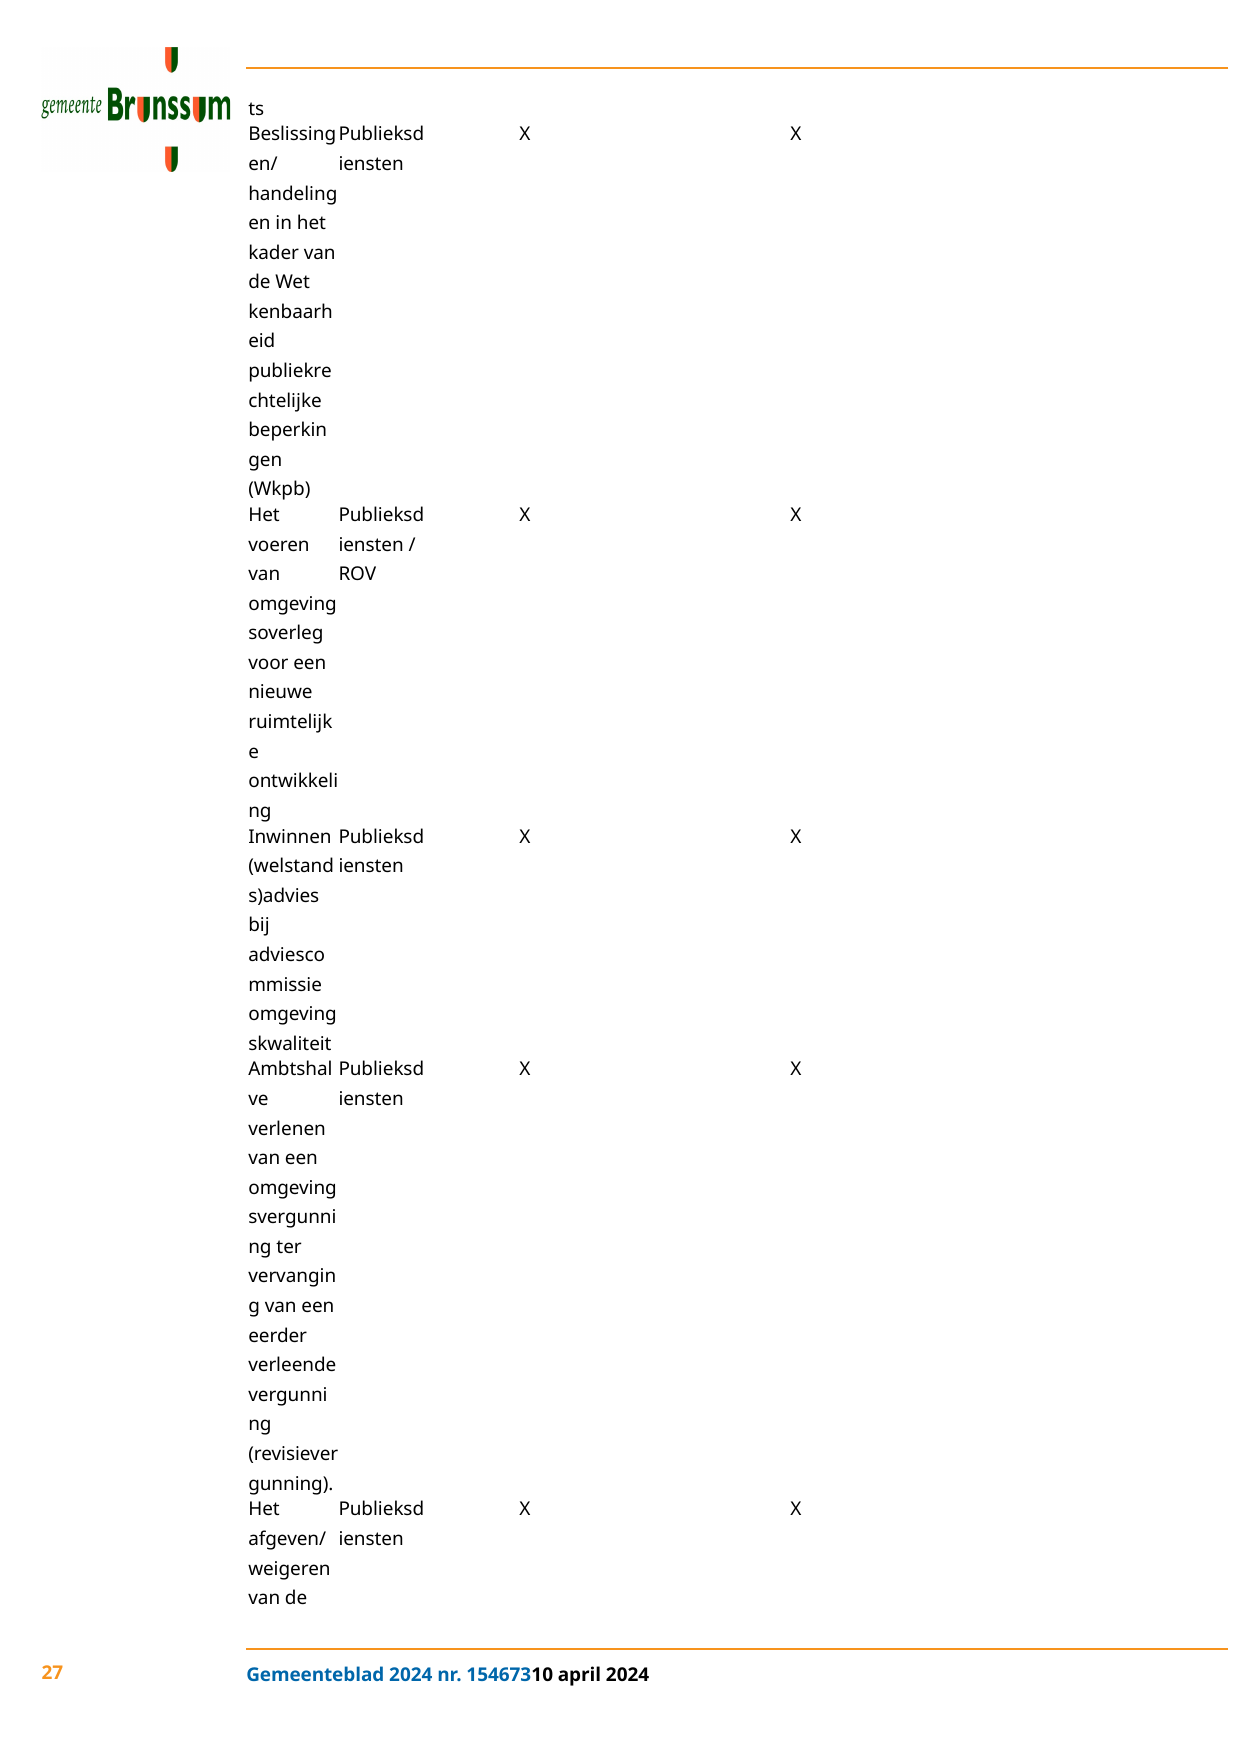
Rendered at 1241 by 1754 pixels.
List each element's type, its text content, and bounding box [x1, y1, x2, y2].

table_cell X [519, 121, 609, 501]
table_cell [790, 95, 881, 121]
table_cell Ambtshalve verlenen van een omgevingsvergunning ter vervanging van een eerder verleende vergunning (revisievergunning). [248, 1056, 338, 1496]
table_cell [429, 501, 519, 823]
table_cell [1061, 1056, 1152, 1496]
table_cell [971, 95, 1061, 121]
table_cell [881, 1496, 971, 1610]
table_cell Publieksdiensten [338, 1496, 429, 1610]
table_cell [1061, 823, 1152, 1056]
table_cell Inwinnen (welstands)advies bij adviescommissie omgevingskwaliteit [248, 823, 338, 1056]
table_cell [971, 501, 1061, 823]
table_cell [700, 1056, 790, 1496]
table_cell X [790, 1496, 881, 1610]
table_cell [338, 95, 429, 121]
table_cell [700, 501, 790, 823]
table_cell [971, 1056, 1061, 1496]
table_cell X [790, 501, 881, 823]
table_cell [1061, 95, 1152, 121]
table_cell [700, 121, 790, 501]
table_cell [971, 121, 1061, 501]
table_cell [609, 1496, 700, 1610]
table_cell X [790, 121, 881, 501]
table_cell [700, 95, 790, 121]
table_cell Publieksdiensten [338, 121, 429, 501]
table_cell X [519, 1056, 609, 1496]
table_cell Publieksdiensten / ROV [338, 501, 429, 823]
table_cell ts [248, 95, 338, 121]
table_cell [881, 1056, 971, 1496]
table_cell [881, 501, 971, 823]
table_cell [971, 1496, 1061, 1610]
table_cell Het voeren van omgevingsoverleg voor een nieuwe ruimtelijke ontwikkeling [248, 501, 338, 823]
table_cell [881, 121, 971, 501]
table_cell [519, 95, 609, 121]
picture [41, 47, 231, 172]
table_cell [609, 95, 700, 121]
table_cell Publieksdiensten [338, 1056, 429, 1496]
table_cell [429, 121, 519, 501]
table_cell [1061, 1496, 1152, 1610]
table_cell [881, 95, 971, 121]
table_cell [429, 95, 519, 121]
table_cell [971, 823, 1061, 1056]
table_cell X [790, 1056, 881, 1496]
table_cell [429, 1496, 519, 1610]
table_cell [609, 121, 700, 501]
table_cell [1061, 501, 1152, 823]
table_cell X [519, 501, 609, 823]
table_cell [429, 823, 519, 1056]
table_cell X [790, 823, 881, 1056]
table_cell [700, 823, 790, 1056]
table_cell [609, 1056, 700, 1496]
table_cell [881, 823, 971, 1056]
table_cell Het afgeven/weigeren van de [248, 1496, 338, 1610]
table_cell [1061, 121, 1152, 501]
table_cell Publieksdiensten [338, 823, 429, 1056]
table_cell [609, 823, 700, 1056]
table_cell Beslissingen/handelingen in het kader van de Wet kenbaarheid publiekrechtelijke beperkingen (Wkpb) [248, 121, 338, 501]
table_cell [700, 1496, 790, 1610]
table_cell X [519, 1496, 609, 1610]
table_cell [429, 1056, 519, 1496]
table_cell [609, 501, 700, 823]
table_cell X [519, 823, 609, 1056]
